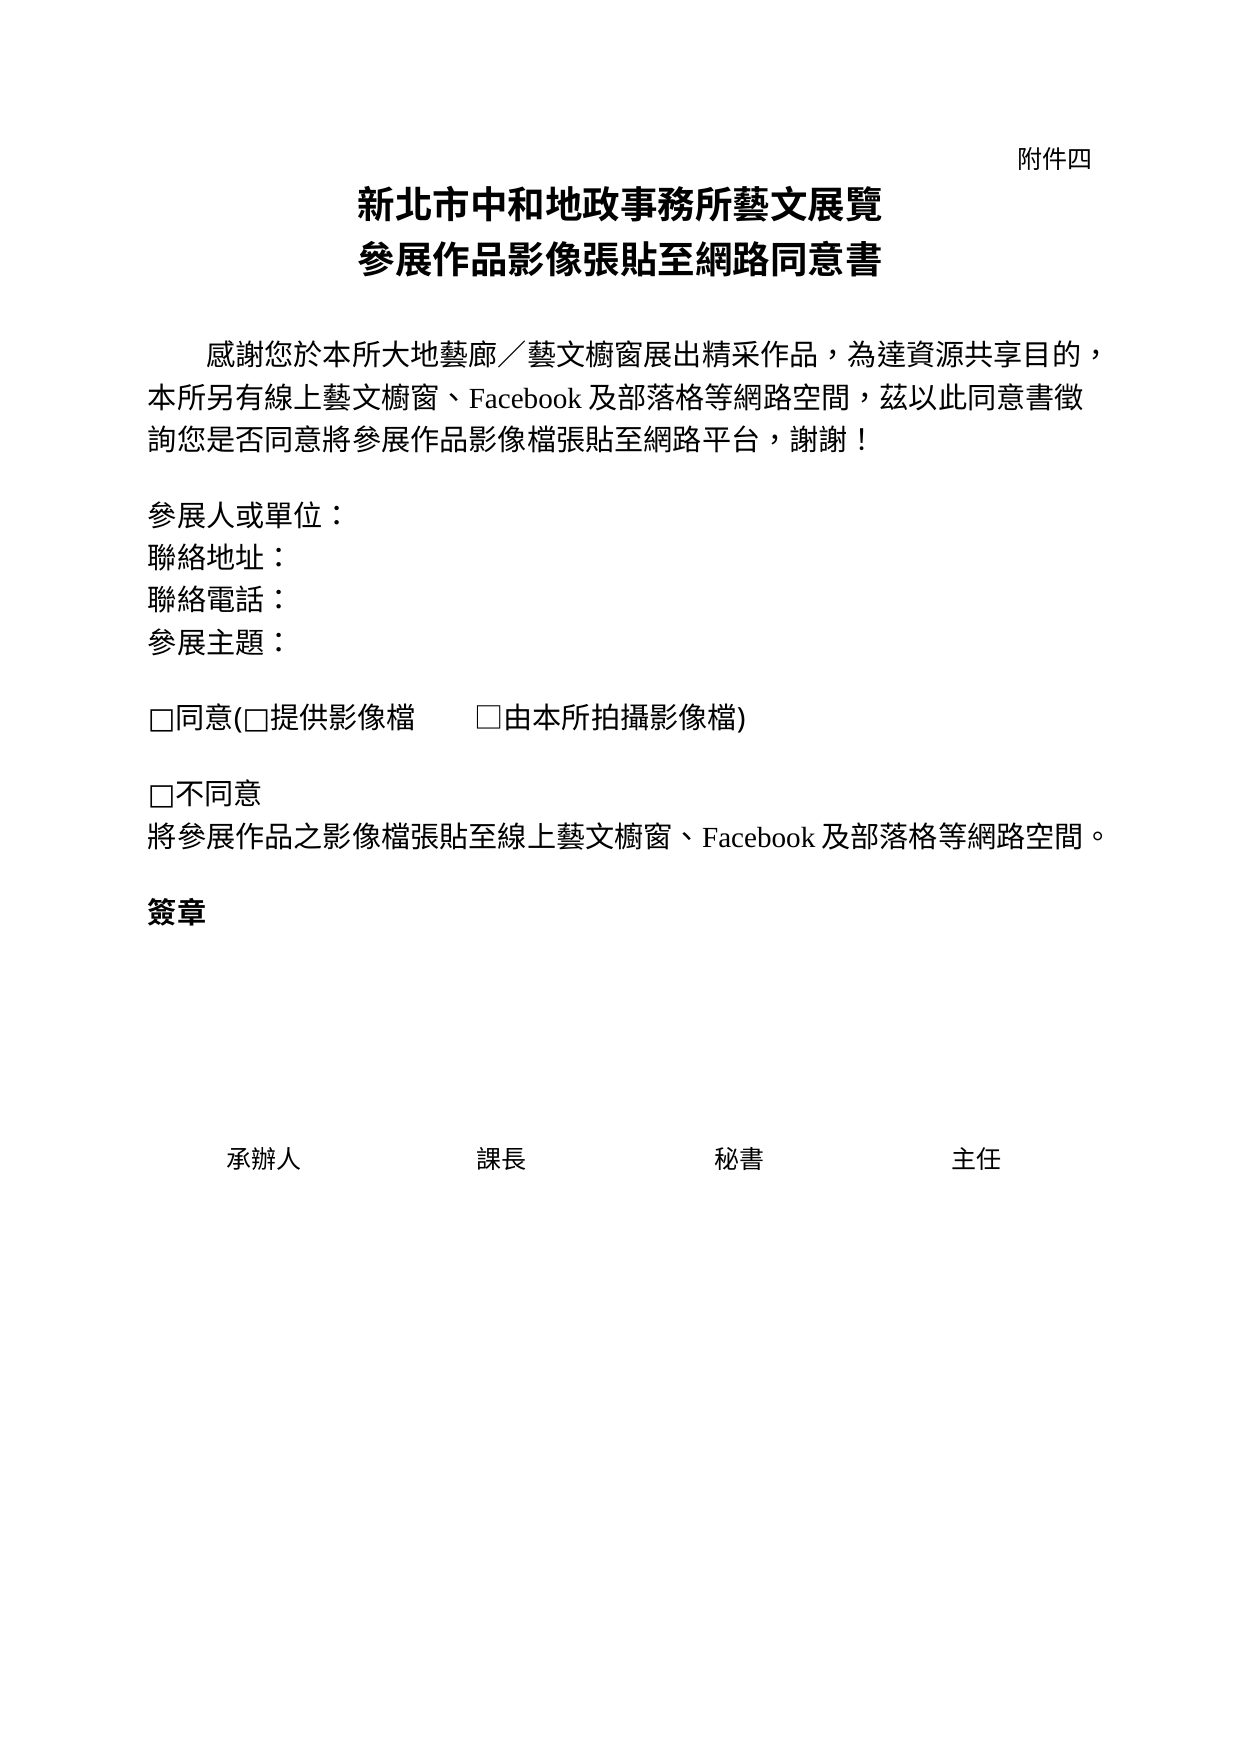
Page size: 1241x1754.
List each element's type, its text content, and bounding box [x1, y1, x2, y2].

table_cell [145, 1175, 382, 1243]
table_header 秘書 [620, 1139, 858, 1175]
text □不同意 [148, 771, 1092, 813]
text 感謝您於本所大地藝廊／藝文櫥窗展出精采作品，為達資源共享目的，本所另有線上藝文櫥窗、Facebook及部落格等網路空間，茲以此同意書徵詢您是否同意將參展作品影像檔張貼至網路平台，謝謝！ [148, 332, 1092, 459]
text 聯絡電話： [148, 577, 1092, 619]
text □同意(□提供影像檔 □由本所拍攝影像檔) [148, 695, 1092, 737]
table_cell [383, 1175, 620, 1243]
text 聯絡地址： [148, 534, 1092, 577]
table_cell [620, 1175, 858, 1243]
text 參展作品影像張貼至網路同意書 [148, 230, 1092, 284]
text 參展主題： [148, 619, 1092, 661]
table_header 承辦人 [145, 1139, 382, 1175]
text 新北市中和地政事務所藝文展覽 [148, 175, 1092, 230]
text 參展人或單位： [148, 492, 1092, 534]
text 將參展作品之影像檔張貼至線上藝文櫥窗、Facebook及部落格等網路空間。 [148, 813, 1092, 856]
text 附件四 [148, 139, 1092, 175]
table_header 課長 [383, 1139, 620, 1175]
table_cell [858, 1175, 1095, 1243]
text 簽章 [148, 889, 1092, 931]
table_header 主任 [858, 1139, 1095, 1175]
